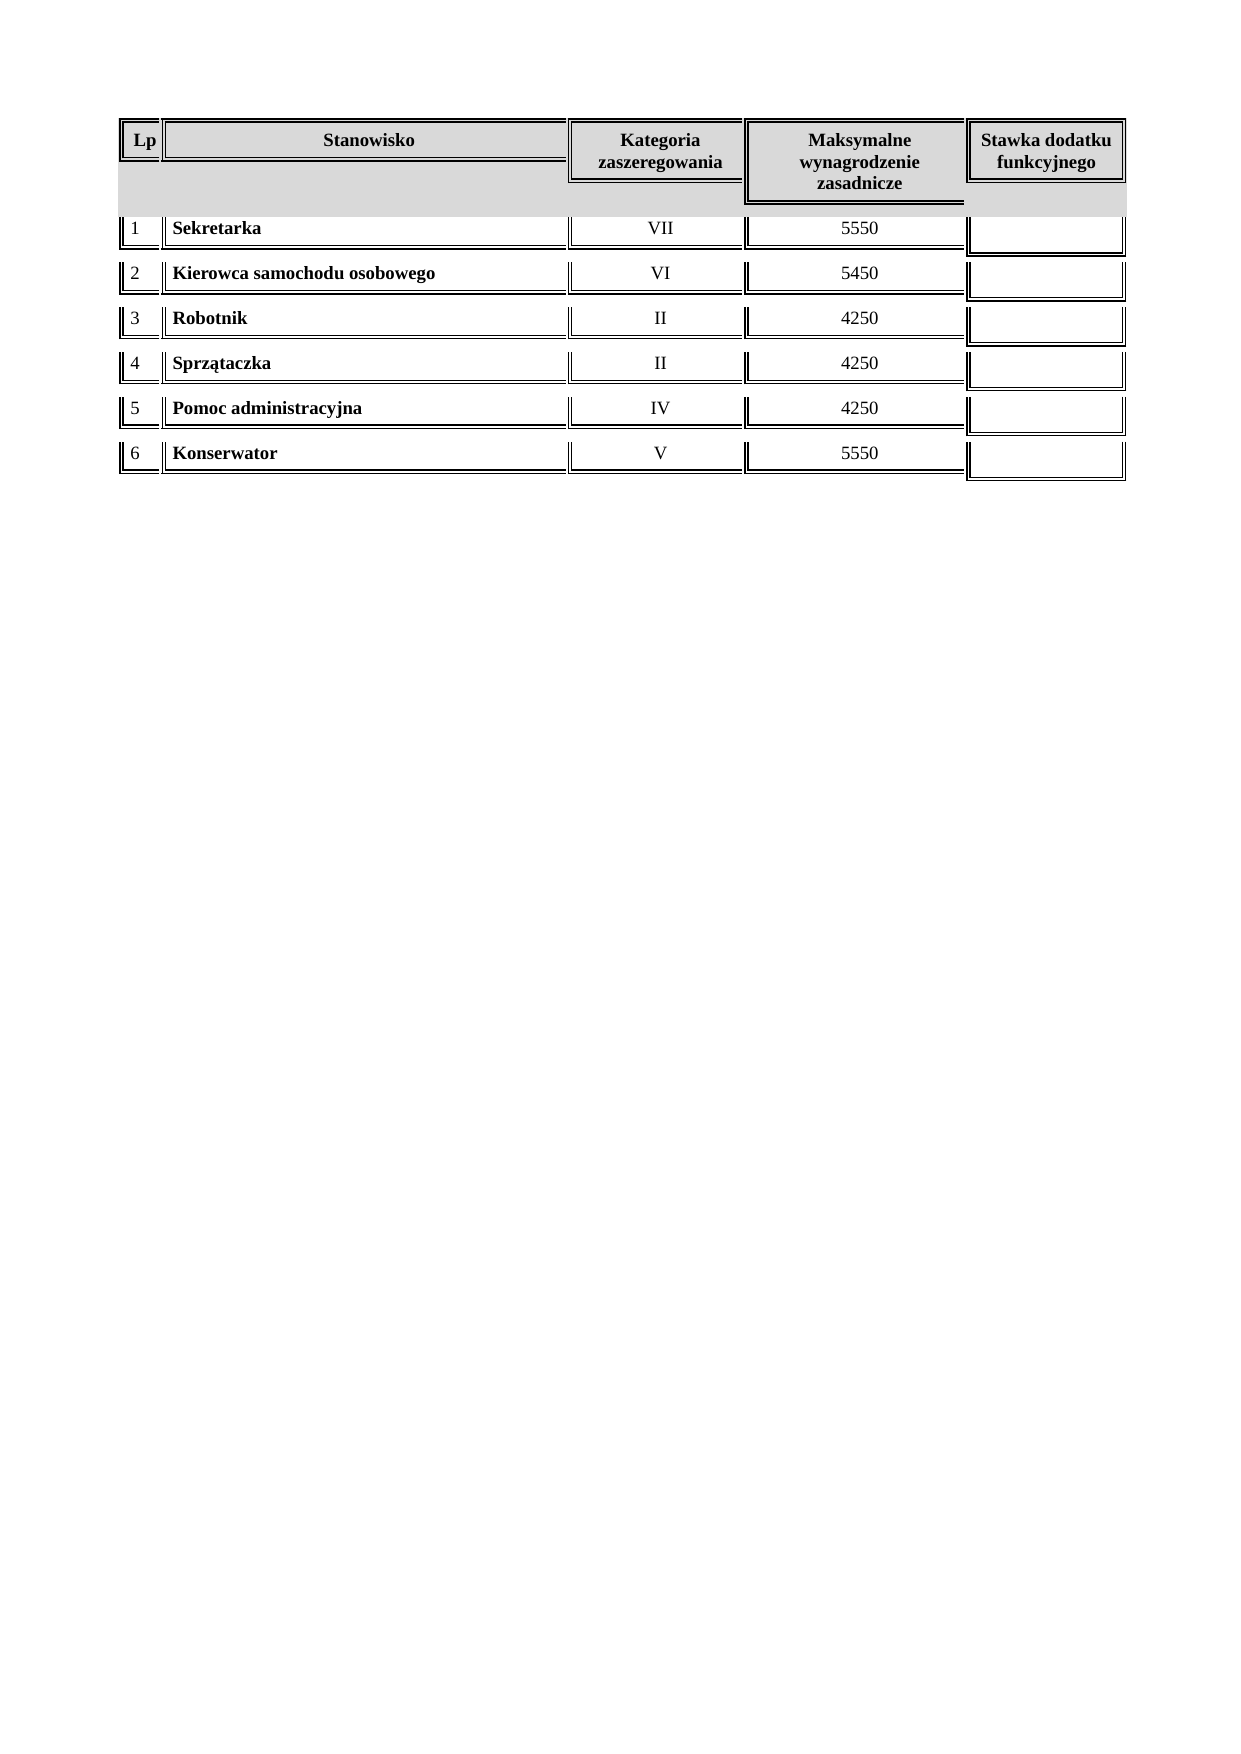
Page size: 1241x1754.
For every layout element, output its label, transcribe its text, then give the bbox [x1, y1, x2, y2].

table_cell V [567, 442, 743, 486]
table_cell [971, 352, 1122, 387]
table_cell [965, 442, 1127, 486]
table_header Maksymalne wynagrodzenie zasadnicze [743, 118, 965, 217]
table_cell [971, 397, 1122, 432]
table_cell VI [567, 262, 743, 307]
table_cell II [567, 307, 743, 352]
table_cell [965, 307, 1127, 352]
table_cell [965, 352, 1127, 397]
table_cell II [567, 352, 743, 397]
table_cell Konserwator [160, 442, 567, 486]
table_cell [971, 217, 1122, 252]
table_cell [971, 307, 1122, 342]
table_cell IV [567, 397, 743, 442]
table_header Stawka dodatku funkcyjnego [965, 118, 1127, 217]
table_cell 4 [118, 352, 160, 397]
table_cell 5 [118, 397, 160, 442]
table_cell 4250 [743, 352, 965, 397]
table_cell [971, 262, 1122, 297]
table_cell 5550 [743, 442, 965, 486]
table_header Lp [118, 118, 160, 217]
table_cell [965, 262, 1127, 307]
table_cell 2 [118, 262, 160, 307]
table_cell Sprzątaczka [160, 352, 567, 397]
table_cell VII [567, 217, 743, 262]
table_cell Kierowca samochodu osobowego [160, 262, 567, 307]
table_cell [965, 397, 1127, 442]
table_cell Pomoc administracyjna [160, 397, 567, 442]
table_header Stanowisko [160, 118, 567, 217]
table_cell Sekretarka [160, 217, 567, 262]
table_cell 4250 [743, 397, 965, 442]
table_cell Robotnik [160, 307, 567, 352]
table_cell [971, 442, 1122, 477]
table_cell 5550 [743, 217, 965, 262]
table_cell [965, 217, 1127, 262]
table_cell 4250 [743, 307, 965, 352]
table_cell 6 [118, 442, 160, 486]
table_cell 5450 [743, 262, 965, 307]
table_header Kategoria zaszeregowania [567, 118, 743, 217]
table_cell 1 [118, 217, 160, 262]
table_cell 3 [118, 307, 160, 352]
